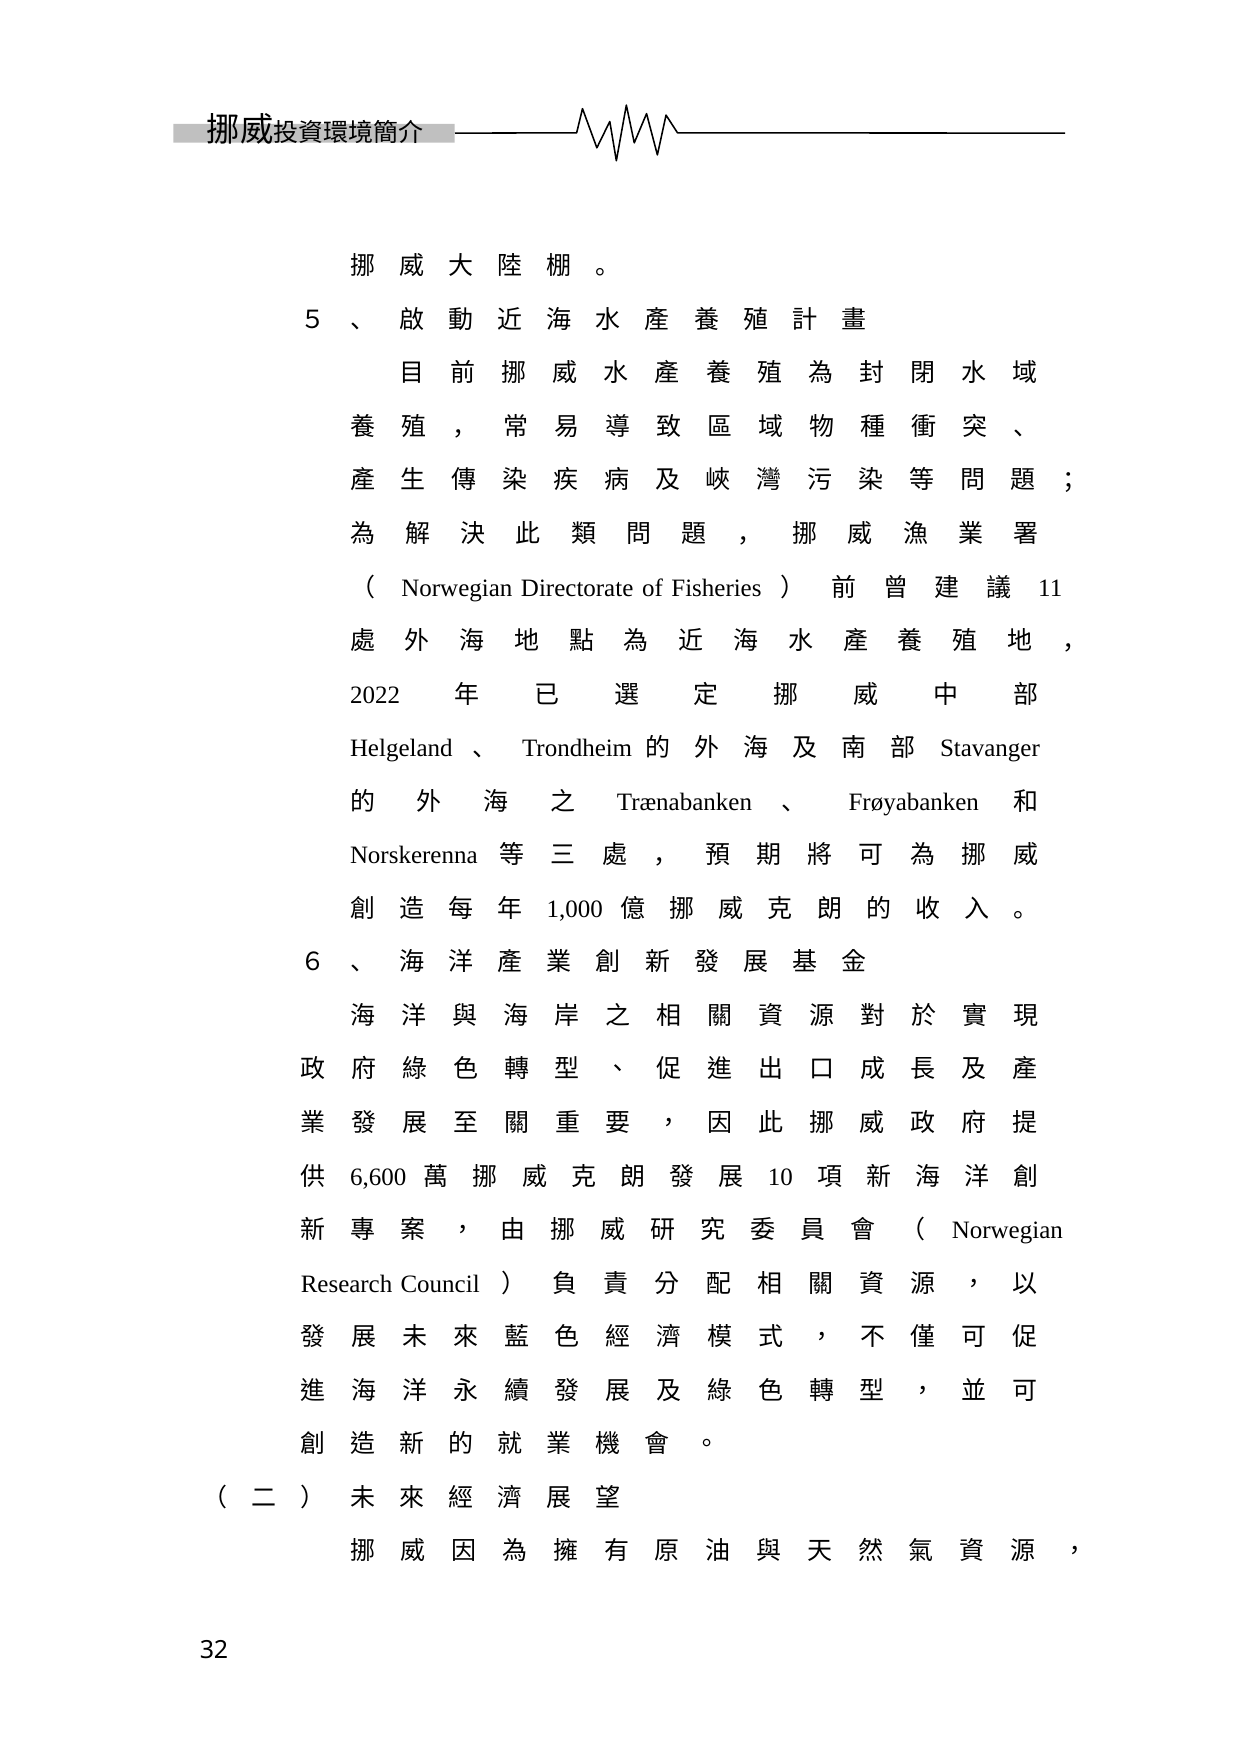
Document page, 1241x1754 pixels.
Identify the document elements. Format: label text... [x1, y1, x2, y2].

text 挪威大陸棚。 [325, 237, 1063, 291]
text 挪威因為擁有原油與天然氣資源，即使各國致力於減少化石燃料，但因疫後全球市場經濟回復正常，使挪威經濟出現強勢復甦。雖然俄烏戰爭爆發導致物價上漲，但其造成的能源危機卻為挪威經濟帶來豐厚收入。儘管如此，由於國際局勢及通膨高漲已影響相關國際貿易夥伴的經濟發展，目前全球經濟雖擺脫疫情，但受到高物價、低需求，以及製造衰減與投資意願低落等影響，挪威主要貿易夥伴的弱勢經濟發展走勢可能延續至2024年，自然連帶影響挪威的經濟發展。 [276, 1522, 1063, 1576]
text ５、啟動近海水產養殖計畫 [276, 291, 1063, 344]
text 目前挪威水產養殖為封閉水域養殖，常易導致區域物種衝突、產生傳染疾病及峽灣污染等問題；為解決此類問題，挪威漁業署（Norwegian Directorate of Fisheries）前曾建議11處外海地點為近海水產養殖地，2022年已選定挪威中部Helgeland、Trondheim 的外海及南部Stavanger的外海之Trænabanken、Frøyabanken和Norskerenna等三處，預期將可為挪威創造每年1,000億挪威克朗的收入。 [325, 344, 1063, 933]
text 海洋與海岸之相關資源對於實現政府綠色轉型、促進出口成長及產業發展至關重要，因此挪威政府提供6,600萬挪威克朗發展10項新海洋創新專案，由挪威研究委員會（Norwegian Research Council）負責分配相關資源，以發展未來藍色經濟模式，不僅可促進海洋永續發展及綠色轉型，並可創造新的就業機會。 [276, 987, 1063, 1469]
text （二）未來經濟展望 [202, 1469, 1063, 1522]
text ６、海洋產業創新發展基金 [276, 933, 1063, 987]
